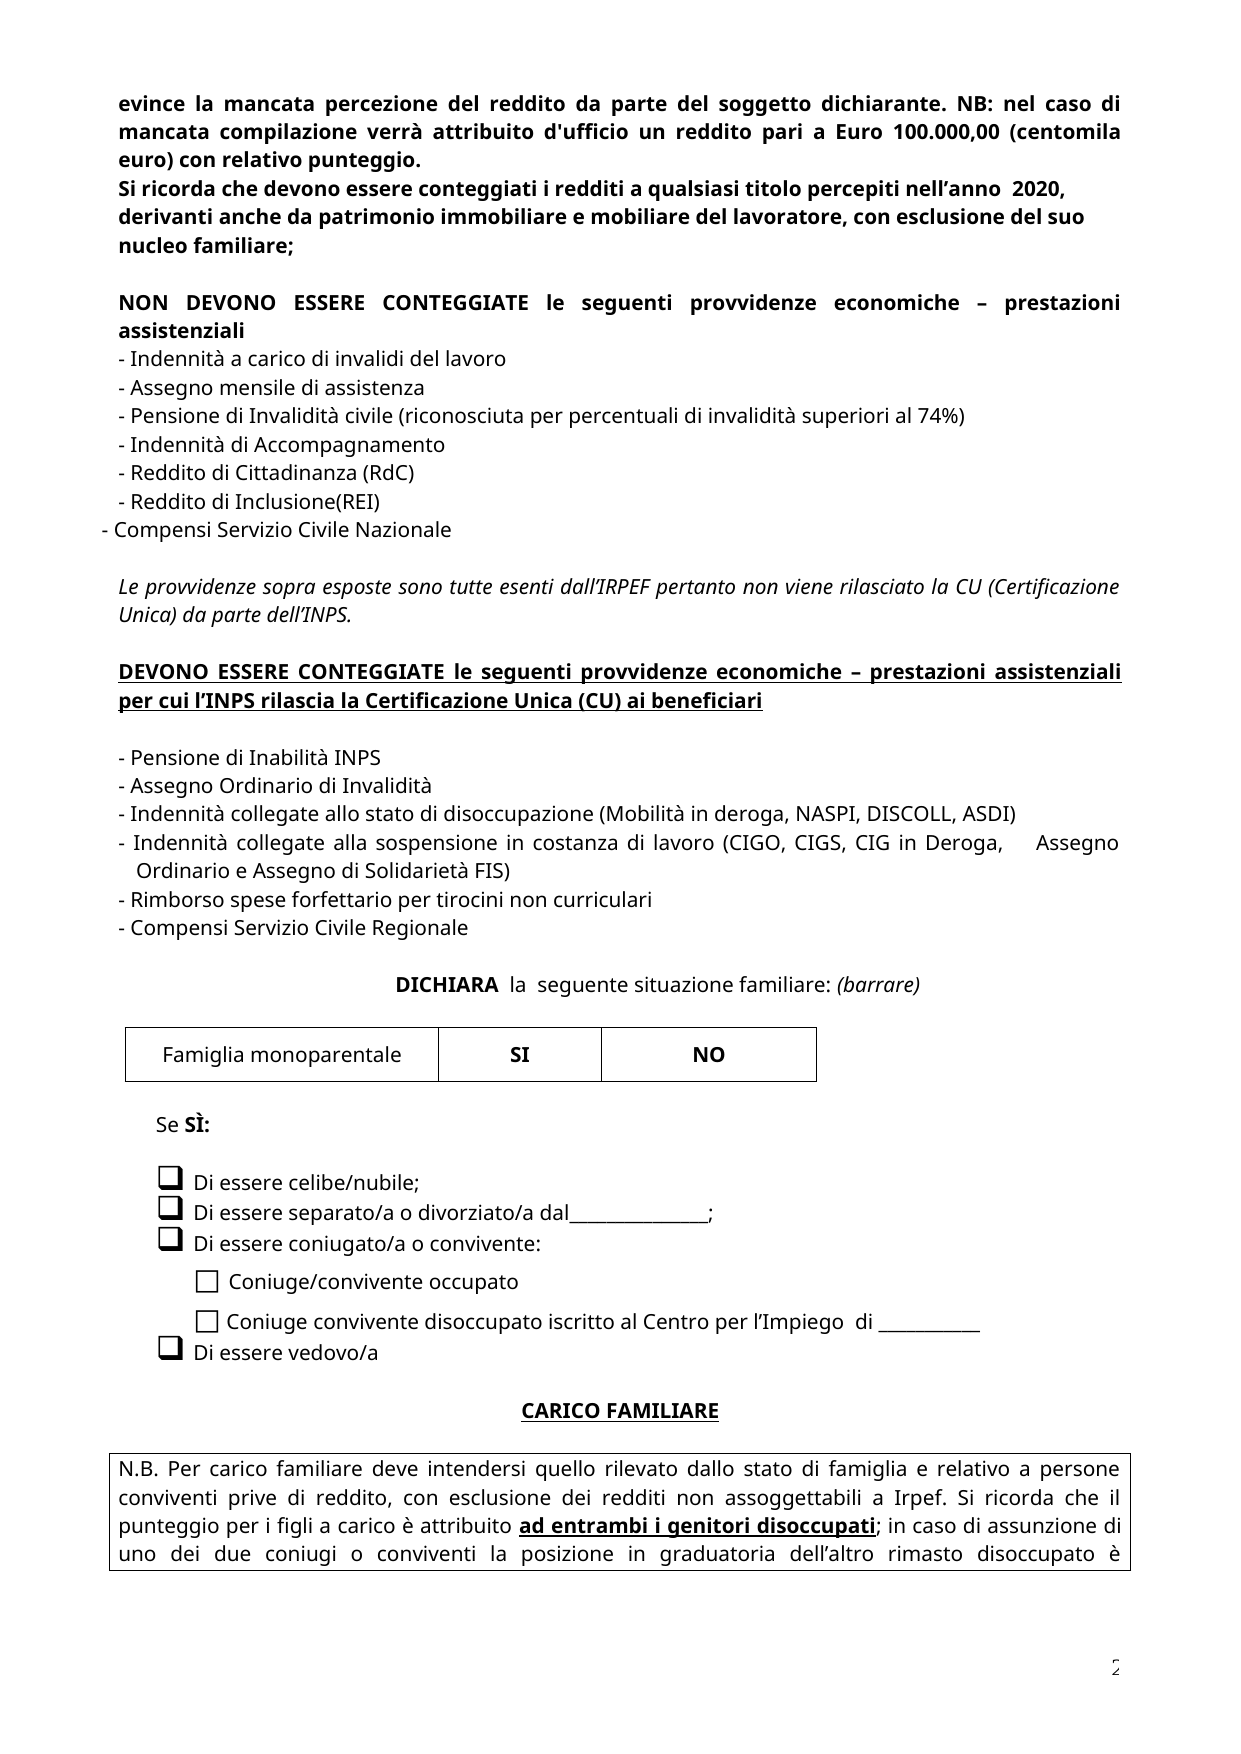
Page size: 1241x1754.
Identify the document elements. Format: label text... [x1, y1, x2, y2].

subtitle per cui l’INPS rilascia la Certificazione Unica (CU) ai beneficiari [118, 683, 1122, 714]
text - Assegno Ordinario di Invalidità [118, 771, 1122, 799]
table_header Famiglia monoparentale [126, 1028, 438, 1081]
text DICHIARA la seguente situazione familiare: (barrare) [193, 970, 1122, 999]
text - Indennità di Accompagnamento [118, 430, 1122, 458]
text CARICO FAMILIARE [118, 1396, 1122, 1425]
text Se SÌ: [156, 1110, 1122, 1139]
list Di essere vedovo/a [156, 1338, 1122, 1368]
text NON DEVONO ESSERE CONTEGGIATE le seguenti provvidenze economiche – prestazioni assistenziali [118, 288, 1122, 344]
table_header NO [602, 1028, 816, 1081]
text Le provvidenze sopra esposte sono tutte esenti dall’IRPEF pertanto non viene rilasciato la CU (Certificazione Unica) da parte dell’INPS. [118, 572, 1122, 629]
text evince la mancata percezione del reddito da parte del soggetto dichiarante. NB: nel caso di mancata compilazione verrà attribuito d'ufficio un reddito pari a Euro 100.000,00 (centomila euro) con relativo punteggio. [118, 89, 1122, 174]
text - Rimborso spese forfettario per tirocini non curriculari [118, 885, 1122, 913]
text - Indennità collegate alla sospensione in costanza di lavoro (CIGO, CIGS, CIG in Deroga, Assegno Ordinario e Assegno di Solidarietà FIS) [118, 828, 1122, 885]
table_header SI [439, 1028, 601, 1081]
text - Reddito di Cittadinanza (RdC) [118, 458, 1122, 487]
list Di essere separato/a o divorziato/a dal_______________; [156, 1198, 1122, 1228]
text - Compensi Servizio Civile Regionale [118, 913, 1122, 942]
text - Compensi Servizio Civile Nazionale [58, 515, 1122, 544]
list □ Coniuge convivente disoccupato iscritto al Centro per l’Impiego di ___________ [156, 1298, 1122, 1338]
list Di essere celibe/nubile; [156, 1167, 1122, 1198]
subtitle DEVONO ESSERE CONTEGGIATE le seguenti provvidenze economiche – prestazioni assistenziali [118, 657, 1122, 682]
text - Indennità collegate allo stato di disoccupazione (Mobilità in deroga, NASPI, DISCOLL, ASDI) [118, 799, 1122, 828]
text - Pensione di Invalidità civile (riconosciuta per percentuali di invalidità superiori al 74%) [118, 401, 1122, 430]
list □ Coniuge/convivente occupato [156, 1258, 1122, 1298]
text - Indennità a carico di invalidi del lavoro [118, 344, 1122, 373]
text - Assegno mensile di assistenza [118, 373, 1122, 401]
list Di essere coniugato/a o convivente: [156, 1228, 1122, 1258]
text Si ricorda che devono essere conteggiati i redditi a qualsiasi titolo percepiti nell’anno 2020, derivanti anche da patrimonio immobiliare e mobiliare del lavoratore, con esclusione del suo nucleo familiare; [118, 174, 1122, 259]
text - Pensione di Inabilità INPS [118, 743, 1122, 771]
text - Reddito di Inclusione(REI) [118, 487, 1122, 515]
text N.B. Per carico familiare deve intendersi quello rilevato dallo stato di famiglia e relativo a persone conviventi prive di reddito, con esclusione dei redditi non assoggettabili a Irpef. Si ricorda che il punteggio per i figli a carico è attribuito ad entrambi i genitori disoccupati; in caso di assunzione di uno dei due coniugi o conviventi la posizione in graduatoria dell’altro rimasto disoccupato è [110, 1454, 1130, 1570]
